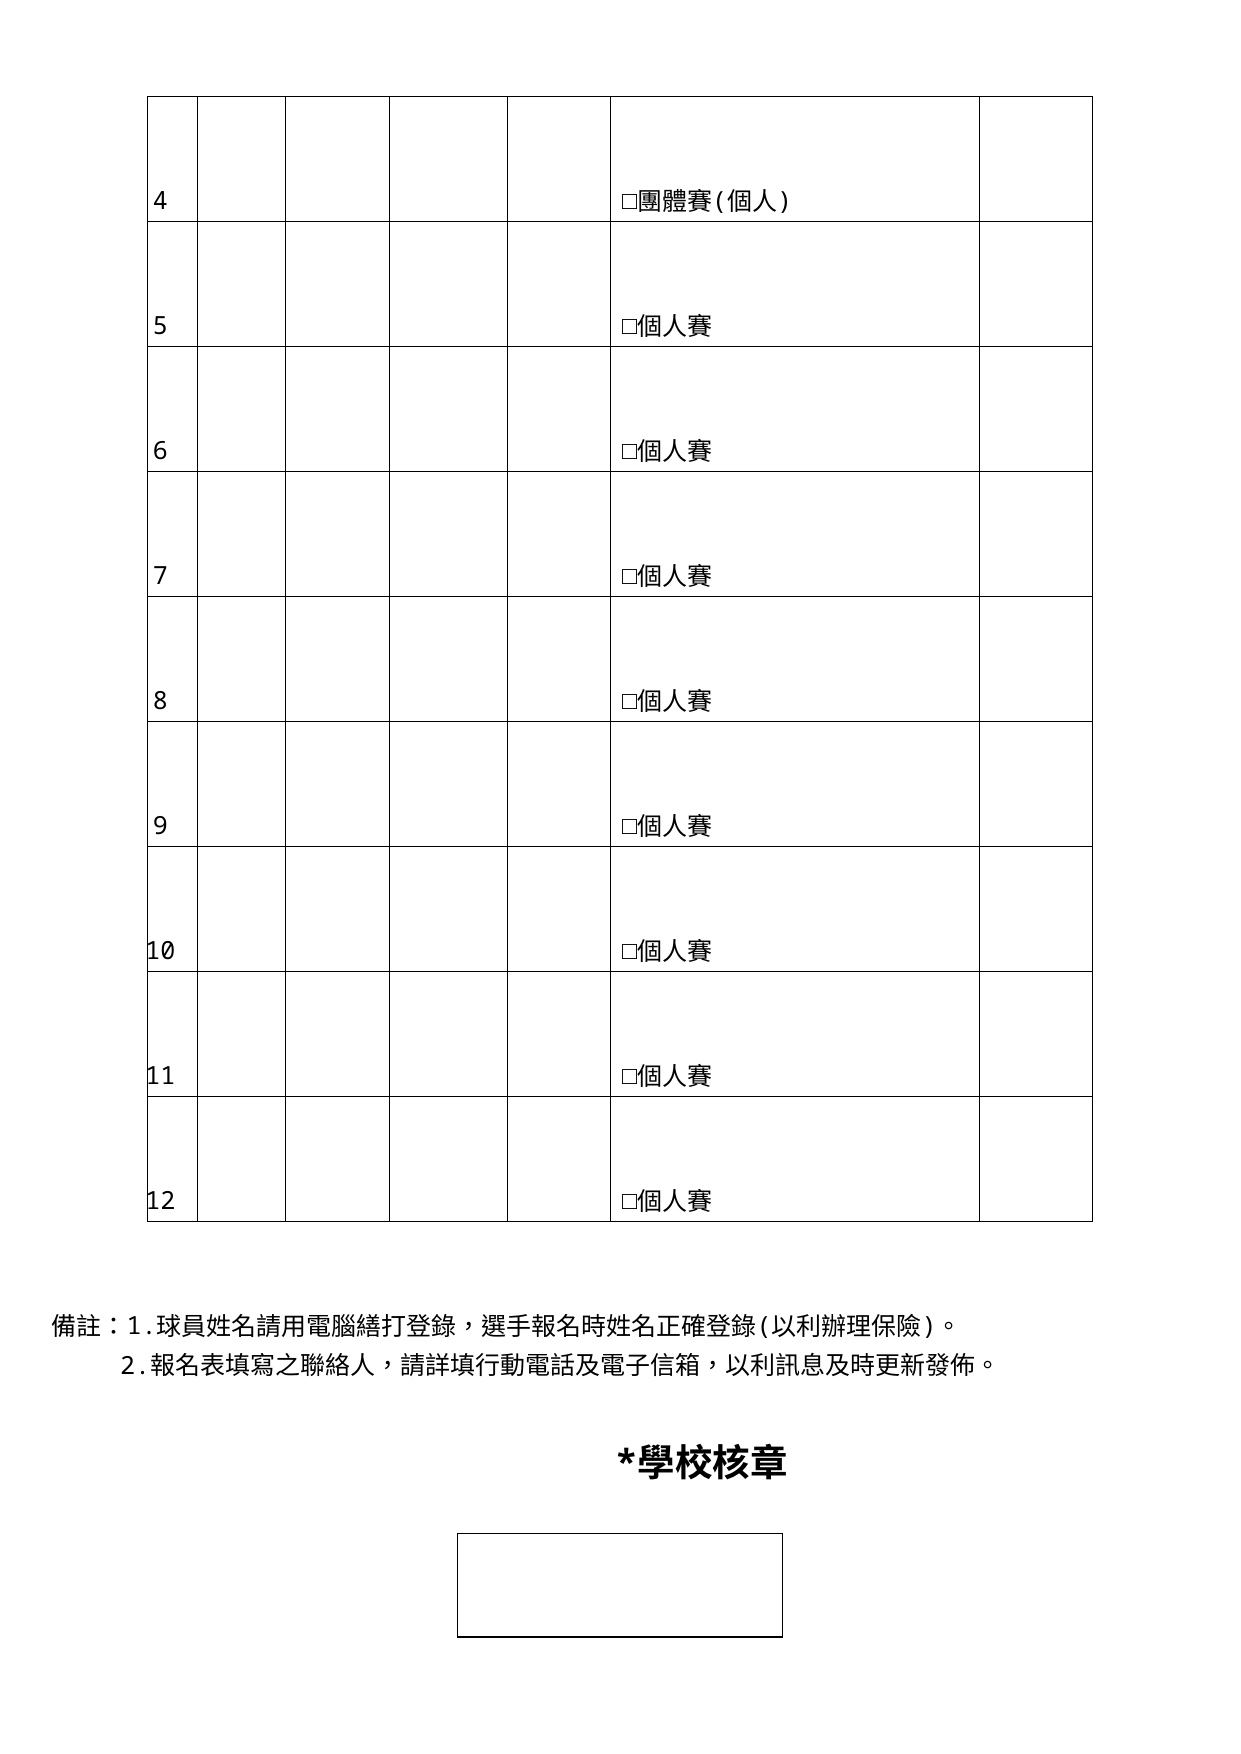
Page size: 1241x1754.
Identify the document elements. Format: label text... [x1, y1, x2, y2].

table_cell [508, 597, 610, 721]
table_cell 6 [148, 347, 197, 471]
table_cell [286, 972, 389, 1096]
table_cell [198, 972, 285, 1096]
table_cell [508, 722, 610, 846]
table_cell [198, 97, 285, 221]
table_cell [286, 347, 389, 471]
table_cell [980, 222, 1092, 346]
table_cell [980, 597, 1092, 721]
table_cell [198, 847, 285, 971]
table_cell [390, 472, 507, 596]
table_cell 7 [148, 472, 197, 596]
table_cell □個人賽 [611, 472, 979, 596]
table_cell □個人賽 [611, 597, 979, 721]
table_cell 5 [148, 222, 197, 346]
table_cell □團體賽(個人) [611, 97, 979, 221]
table_cell [286, 1097, 389, 1221]
table_cell 11 [148, 972, 197, 1096]
table_cell □個人賽 [611, 347, 979, 471]
table_cell [508, 472, 610, 596]
table_cell 12 [148, 1097, 197, 1221]
table_cell [198, 1097, 285, 1221]
table_cell [390, 972, 507, 1096]
table_cell 8 [148, 597, 197, 721]
table_header [458, 1534, 782, 1636]
text 2.報名表填寫之聯絡人，請詳填行動電話及電子信箱，以利訊息及時更新發佈。 [75, 1346, 1165, 1382]
table_cell [198, 347, 285, 471]
table_cell [508, 847, 610, 971]
table_cell [286, 847, 389, 971]
table_cell [390, 597, 507, 721]
table_cell [286, 472, 389, 596]
table_cell 9 [148, 722, 197, 846]
table_cell [980, 1097, 1092, 1221]
table_cell [980, 347, 1092, 471]
table_cell [980, 847, 1092, 971]
table_cell [286, 222, 389, 346]
table_cell [390, 847, 507, 971]
table_cell [198, 722, 285, 846]
table_cell [980, 97, 1092, 221]
text *學校核章 [75, 1433, 1165, 1487]
table_cell [508, 97, 610, 221]
table_cell [286, 97, 389, 221]
text 備註：1.球員姓名請用電腦繕打登錄，選手報名時姓名正確登錄(以利辦理保險)。 [0, 1283, 1165, 1346]
table_cell 4 [148, 97, 197, 221]
table_cell [390, 1097, 507, 1221]
table_cell [508, 347, 610, 471]
table_cell [508, 972, 610, 1096]
table_cell [198, 222, 285, 346]
table_cell [980, 972, 1092, 1096]
table_cell [390, 222, 507, 346]
table_cell 10 [148, 847, 197, 971]
table_cell [508, 222, 610, 346]
table_cell [390, 97, 507, 221]
table_cell [980, 472, 1092, 596]
table_cell □個人賽 [611, 222, 979, 346]
table_cell [508, 1097, 610, 1221]
table_cell [390, 722, 507, 846]
table_cell [198, 472, 285, 596]
table_cell [198, 597, 285, 721]
table_cell [390, 347, 507, 471]
table_cell [286, 722, 389, 846]
table_cell □個人賽 [611, 722, 979, 846]
table_cell □個人賽 [611, 847, 979, 971]
table_cell □個人賽 [611, 1097, 979, 1221]
table_cell [980, 722, 1092, 846]
table_cell [286, 597, 389, 721]
table_cell □個人賽 [611, 972, 979, 1096]
